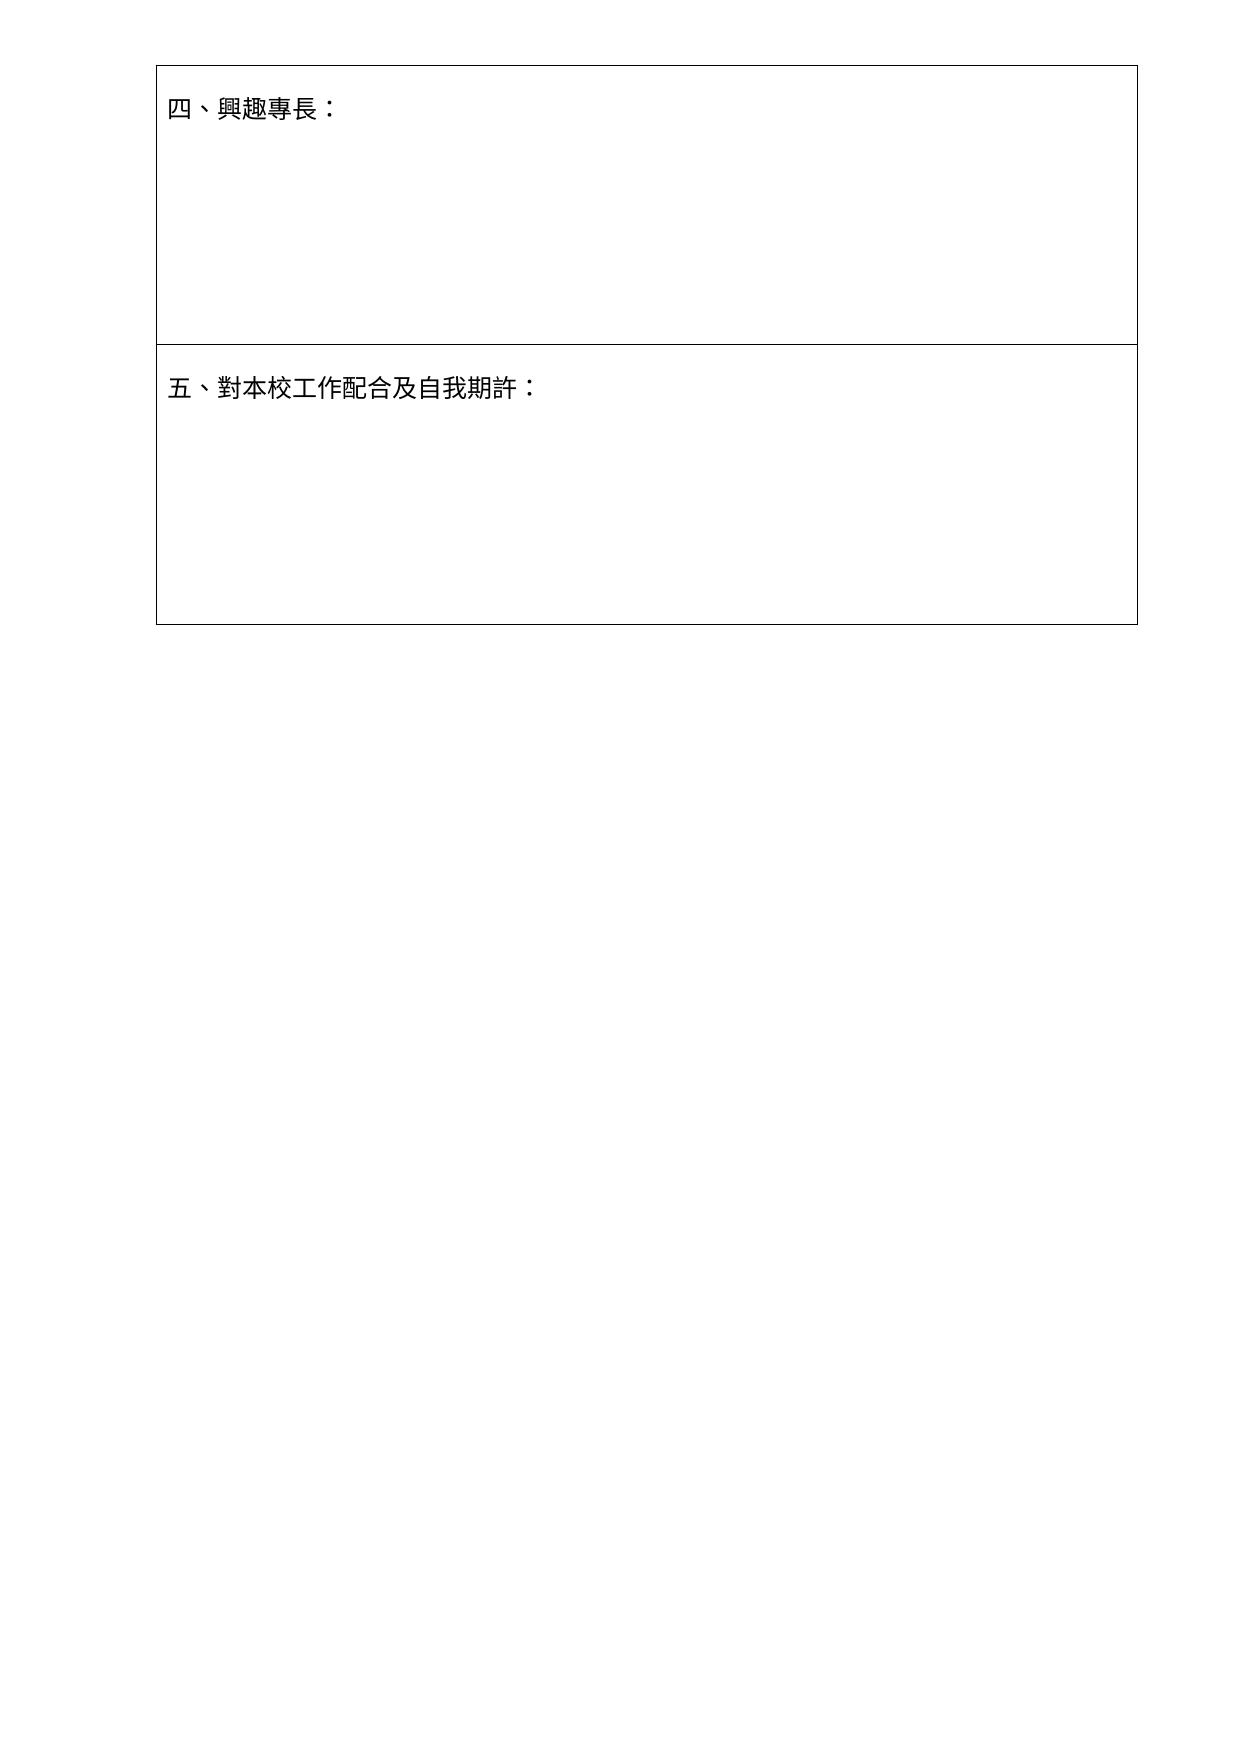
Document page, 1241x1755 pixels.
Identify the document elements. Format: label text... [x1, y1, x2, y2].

table_cell 四、興趣專長： [157, 66, 1137, 344]
table_cell 五、對本校工作配合及自我期許： [157, 345, 1137, 624]
